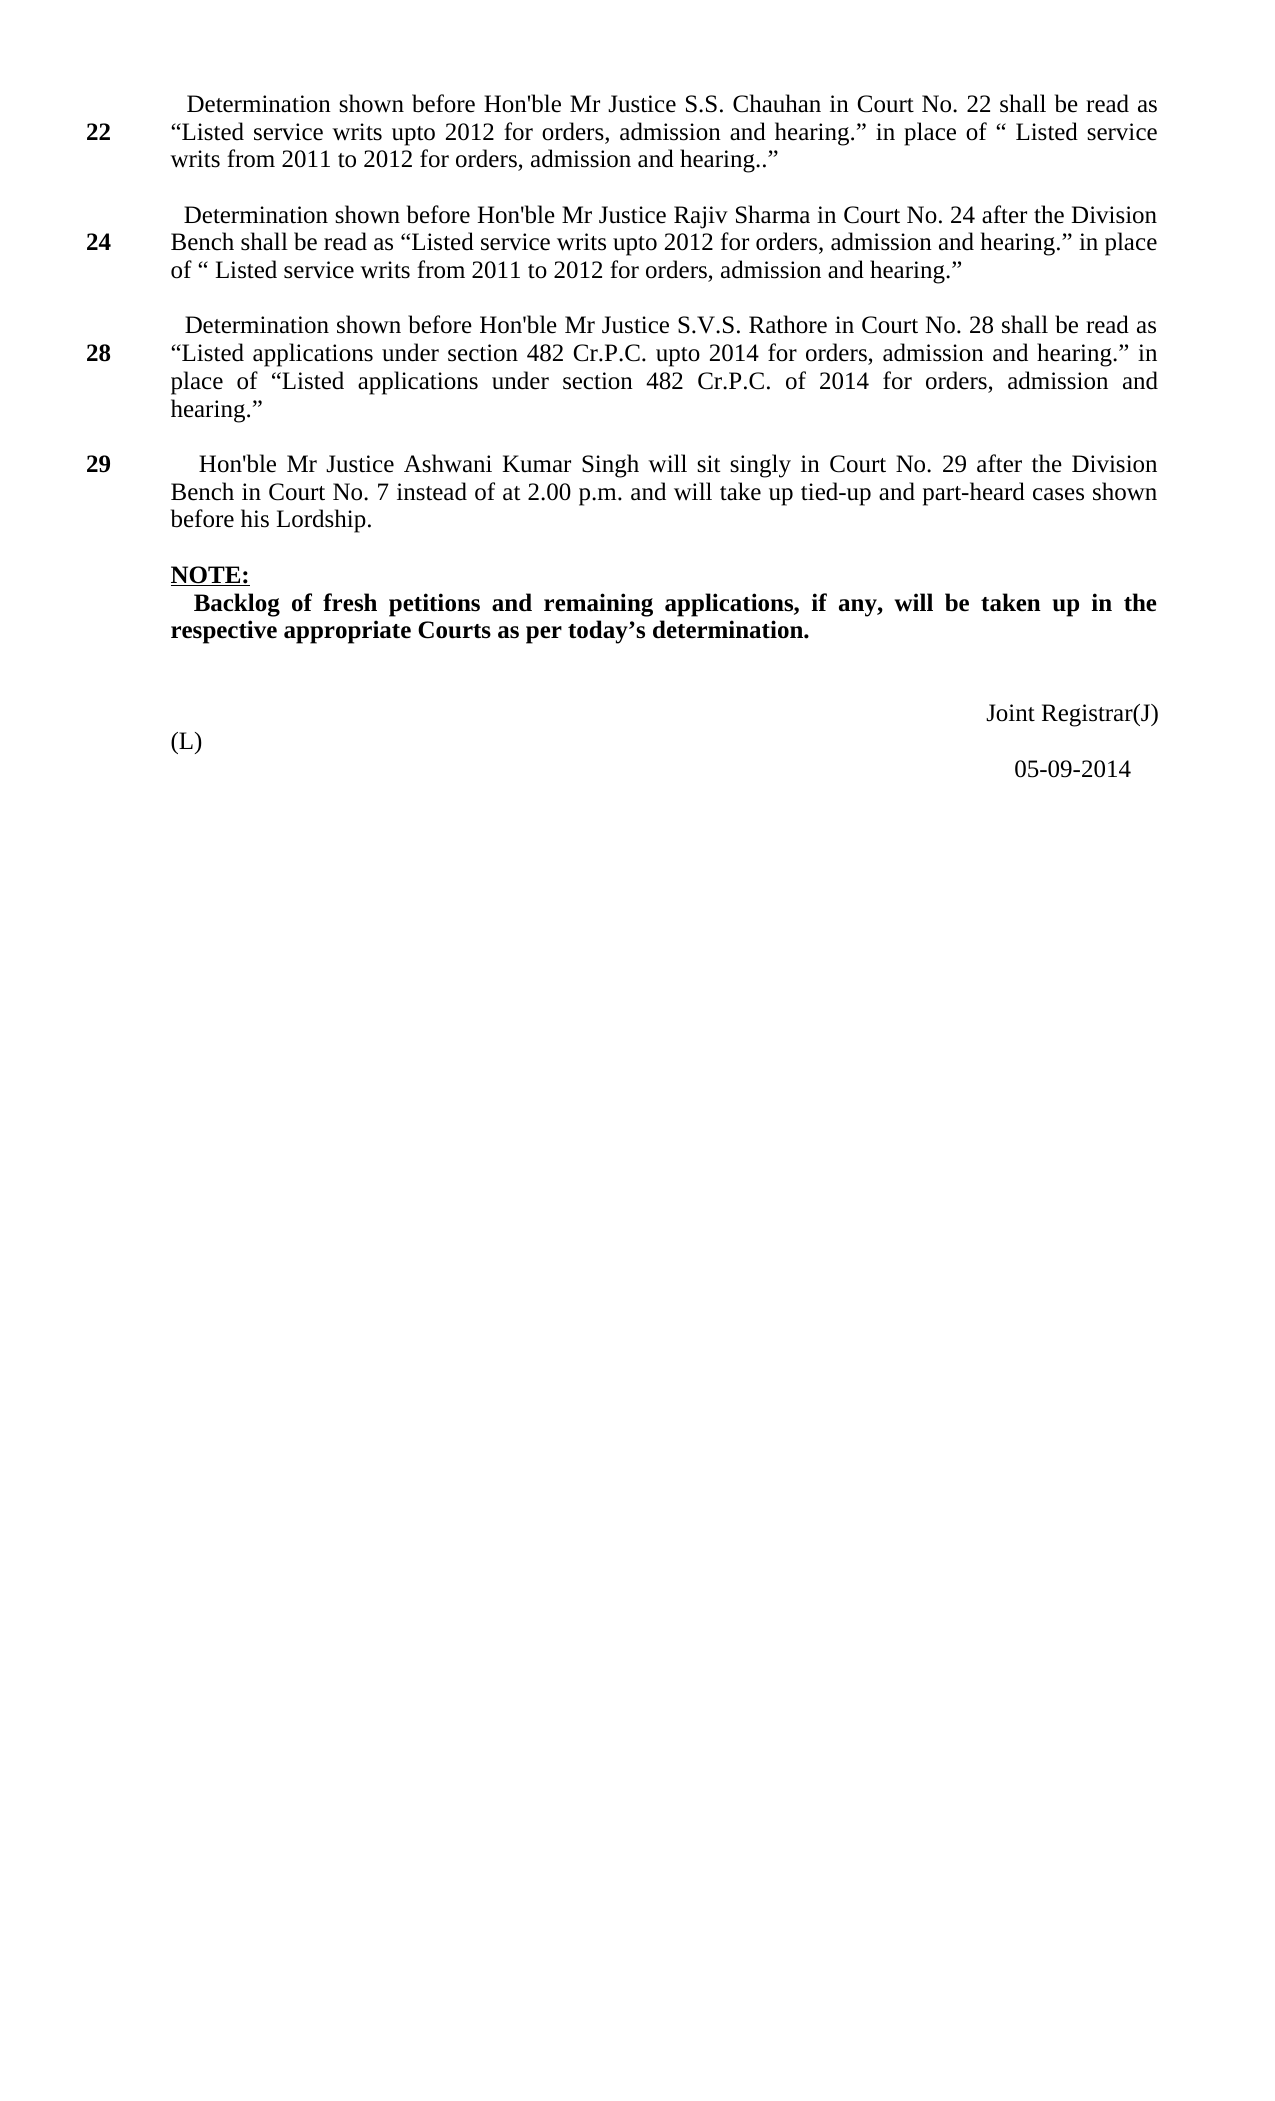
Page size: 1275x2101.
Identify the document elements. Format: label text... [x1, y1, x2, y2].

table_header Determination shown before Hon'ble Mr Justice S.S. Chauhan in Court No. 22 shall be read as “Listed service writs upto 2012 for orders, admission and hearing.” in place of “ Listed service writs from 2011 to 2012 for orders, admission and hearing..” Determination shown before Hon'ble Mr Justice Rajiv Sharma in Court No. 24 after the Division Bench shall be read as “Listed service writs upto 2012 for orders, admission and hearing.” in place of “ Listed service writs from 2011 to 2012 for orders, admission and hearing.” Determination shown before Hon'ble Mr Justice S.V.S. Rathore in Court No. 28 shall be read as “Listed applications under section 482 Cr.P.C. upto 2014 for orders, admission and hearing.” in place of “Listed applications under section 482 Cr.P.C. of 2014 for orders, admission and hearing.” Hon'ble Mr Justice Ashwani Kumar Singh will sit singly in Court No. 29 after the Division Bench in Court No. 7 instead of at 2.00 p.m. and will take up tied-up and part-heard cases shown before his Lordship. NOTE: Backlog of fresh petitions and remaining applications, if any, will be taken up in the respective appropriate Courts as per today’s determination. Joint Registrar(J)(L) 05-09-2014 [159, 90, 1170, 783]
table_header 22 24 28 29 [38, 90, 159, 783]
